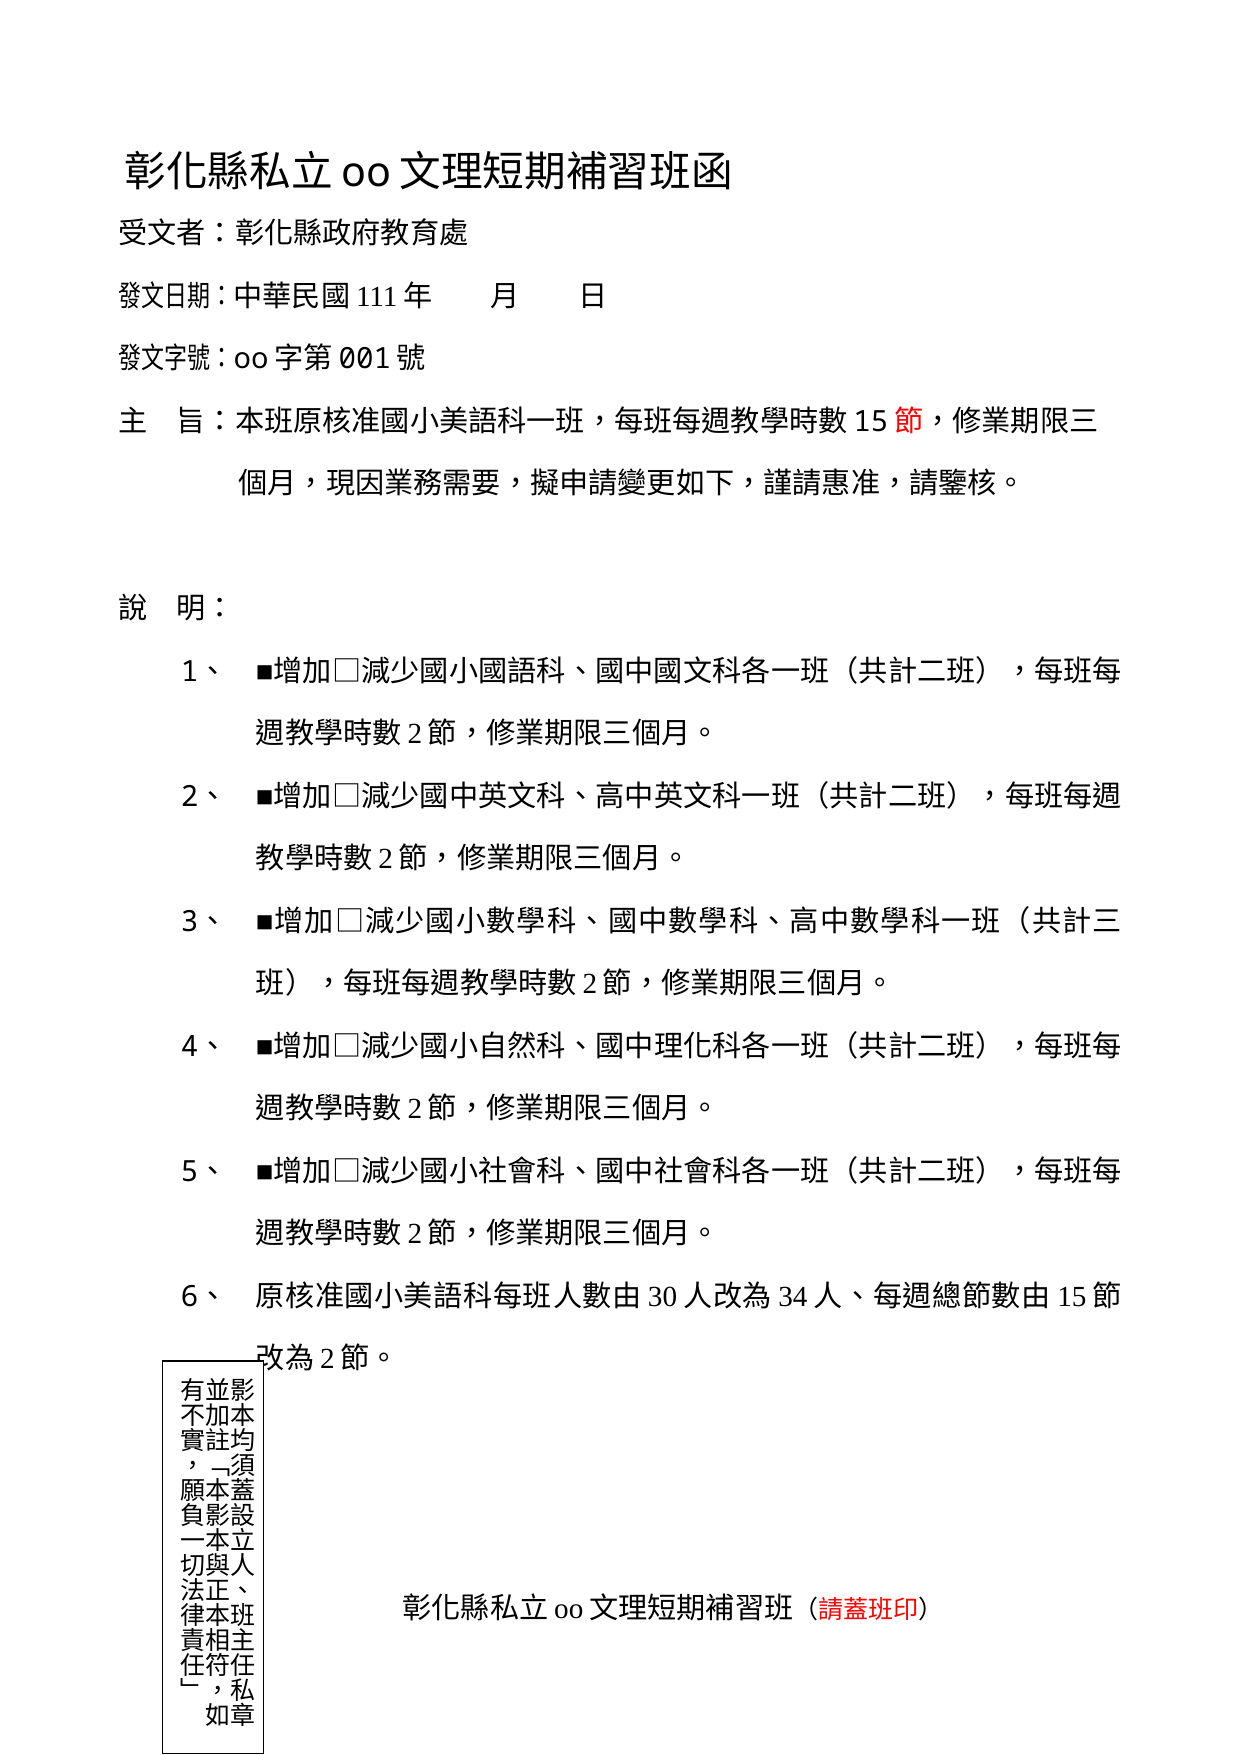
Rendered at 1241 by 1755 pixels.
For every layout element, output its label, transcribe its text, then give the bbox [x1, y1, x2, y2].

text 彰化縣私立oo文理短期補習班函 [124, 127, 1122, 189]
text 發文日期：中華民國111年 月 日 [118, 252, 1122, 314]
text 影本均須蓋設立人、班主任私章並加註「本影本與正本相符，如有不實，願負一切法律責任」 [180, 1377, 255, 1738]
text 主 旨：本班原核准國小美語科一班，每班每週教學時數15節，修業期限三個月，現因業務需要，擬申請變更如下，謹請惠准，請鑒核。 [118, 377, 1122, 502]
text 受文者：彰化縣政府教育處 [118, 189, 1122, 252]
list ■增加□減少國中英文科、高中英文科一班（共計二班），每班每週教學時數2節，修業期限三個月。 [181, 752, 1122, 877]
text 說 明： [118, 564, 1122, 627]
list ■增加□減少國小自然科、國中理化科各一班（共計二班），每班每週教學時數2節，修業期限三個月。 [181, 1002, 1122, 1127]
list ■增加□減少國小數學科、國中數學科、高中數學科一班（共計三班），每班每週教學時數2節，修業期限三個月。 [181, 877, 1122, 1002]
list 原核准國小美語科每班人數由30人改為34人、每週總節數由15節改為2節。 [181, 1252, 1122, 1377]
text 發文字號：oo字第001號 [118, 314, 1122, 377]
list ■增加□減少國小社會科、國中社會科各一班（共計二班），每班每週教學時數2節，修業期限三個月。 [181, 1127, 1122, 1252]
text [118, 1564, 162, 1627]
list ■增加□減少國小國語科、國中國文科各一班（共計二班），每班每週教學時數2節，修業期限三個月。 [181, 627, 1122, 752]
text 彰化縣私立oo文理短期補習班（請蓋班印） [264, 1564, 1122, 1627]
